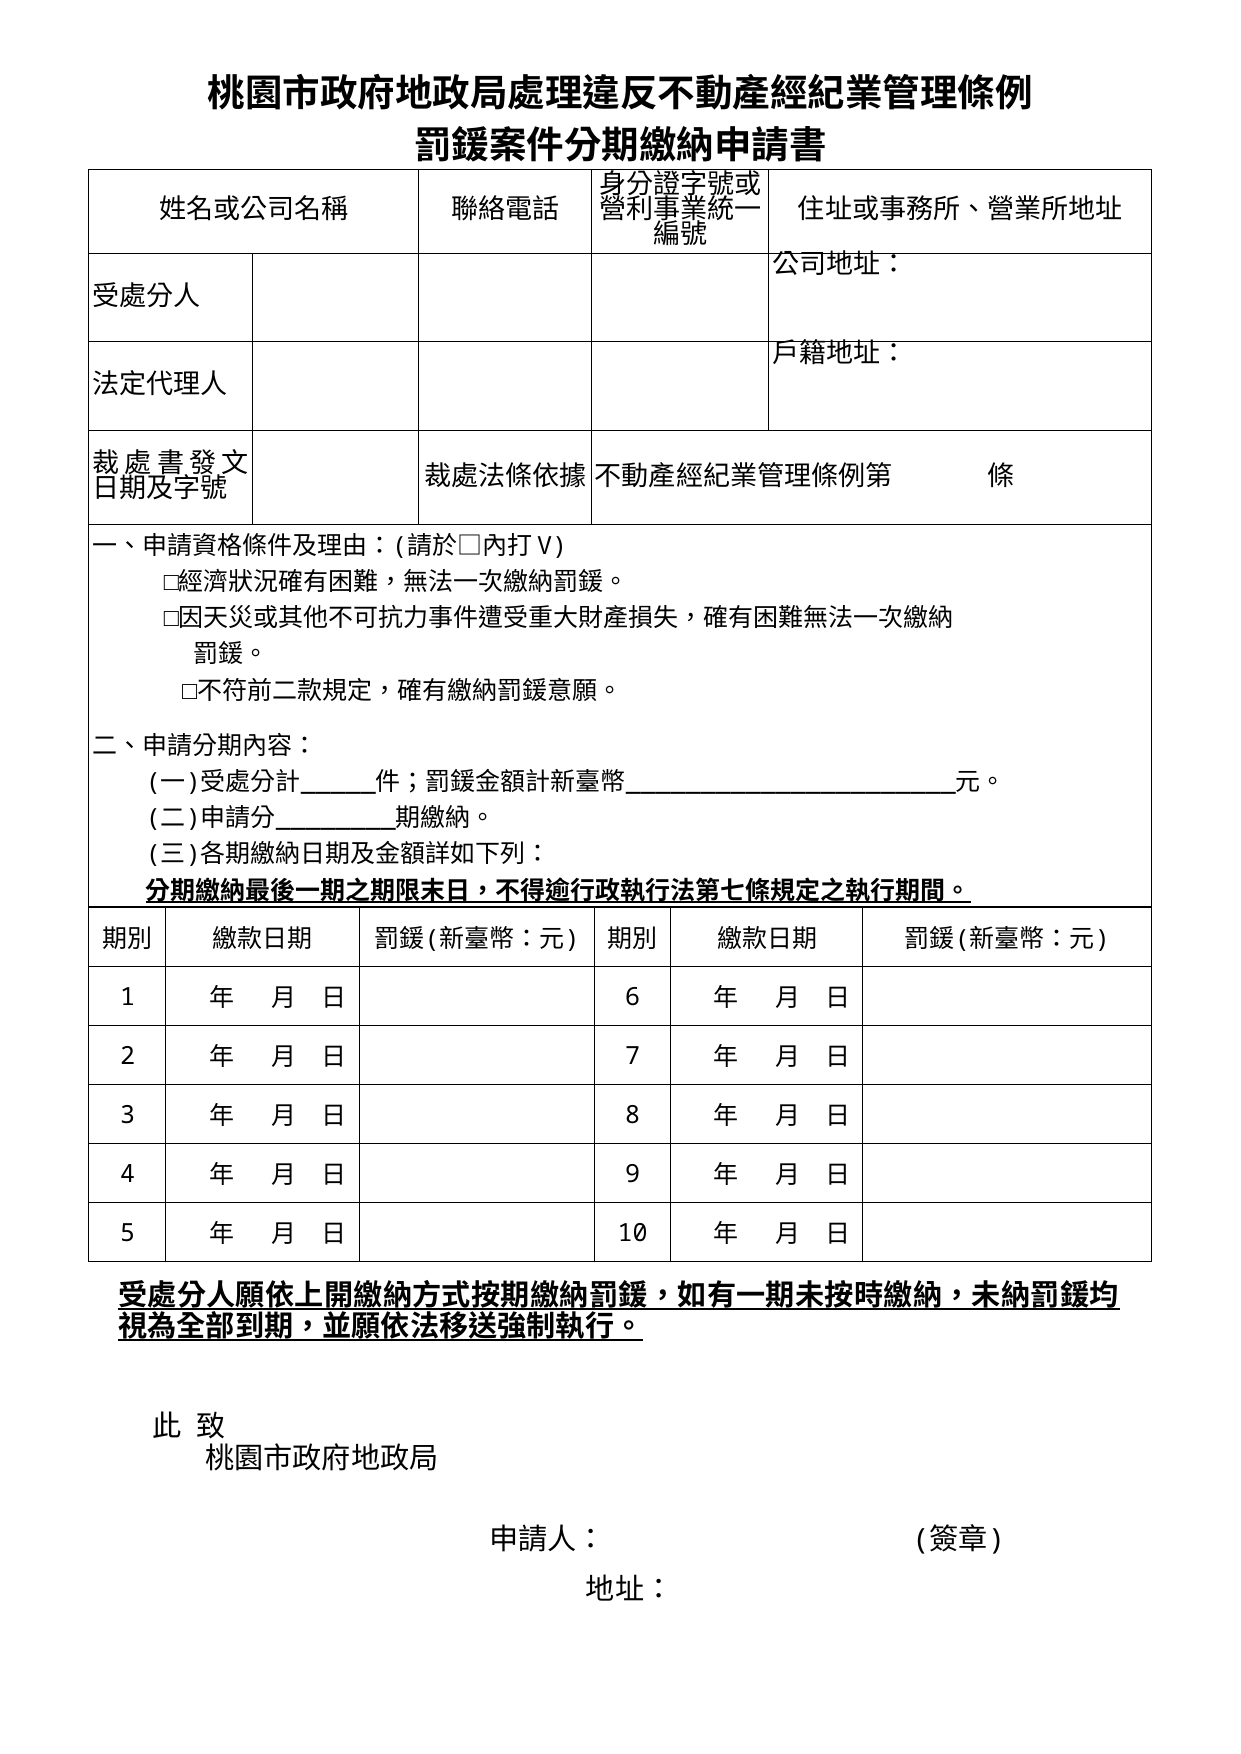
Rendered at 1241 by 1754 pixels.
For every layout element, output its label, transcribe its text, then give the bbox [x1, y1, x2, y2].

text 此 致 [117, 1412, 1122, 1443]
table_header 住址或事務所、營業所地址 [769, 170, 1151, 253]
table_cell 戶籍地址： [769, 342, 1151, 430]
table_cell [360, 967, 594, 1024]
text 桃園市政府地政局 [117, 1443, 1122, 1474]
table_cell 3 [89, 1085, 165, 1143]
text 桃園市政府地政局處理違反不動產經紀業管理條例 [118, 64, 1122, 117]
table_cell [253, 254, 418, 341]
table_cell [592, 342, 768, 430]
table_cell 公司地址： [769, 254, 1151, 341]
table_cell [419, 342, 591, 430]
table_cell 7 [595, 1026, 670, 1084]
table_cell 年 月 日 [671, 967, 862, 1024]
table_cell 10 [595, 1203, 670, 1261]
text 受處分人願依上開繳納方式按期繳納罰鍰，如有一期未按時繳納，未納罰鍰均視為全部到期，並願依法移送強制執行。 [118, 1281, 1122, 1343]
table_cell 2 [89, 1026, 165, 1084]
table_cell 年 月 日 [671, 1203, 862, 1261]
table_cell [253, 431, 418, 524]
table_cell 罰鍰(新臺幣：元) [863, 908, 1151, 966]
table_cell 年 月 日 [166, 967, 359, 1024]
table_cell [863, 1144, 1151, 1202]
table_header 聯絡電話 [419, 170, 591, 253]
table_cell [360, 1144, 594, 1202]
text 罰鍰案件分期繳納申請書 [118, 117, 1122, 169]
table_cell 年 月 日 [671, 1026, 862, 1084]
table_cell 1 [89, 967, 165, 1024]
table_cell 4 [89, 1144, 165, 1202]
text 申請人： (簽章) [81, 1524, 1131, 1556]
table_cell 繳款日期 [671, 908, 862, 966]
table_cell 法定代理人 [89, 342, 252, 430]
table_cell 期別 [595, 908, 670, 966]
table_cell [863, 1203, 1151, 1261]
table_cell 年 月 日 [166, 1085, 359, 1143]
table_cell 年 月 日 [166, 1203, 359, 1261]
table_cell [863, 1085, 1151, 1143]
table_cell 年 月 日 [166, 1026, 359, 1084]
text 地址： [43, 1574, 1122, 1606]
table_cell 年 月 日 [671, 1085, 862, 1143]
table_cell [360, 1085, 594, 1143]
table_cell 罰鍰(新臺幣：元) [360, 908, 594, 966]
table_cell 8 [595, 1085, 670, 1143]
table_cell [863, 1026, 1151, 1084]
table_cell [360, 1203, 594, 1261]
table_cell 期別 [89, 908, 165, 966]
table_cell 年 月 日 [166, 1144, 359, 1202]
table_cell 一、申請資格條件及理由：(請於□內打V) □經濟狀況確有困難，無法一次繳納罰鍰。 □因天災或其他不可抗力事件遭受重大財產損失，確有困難無法一次繳納 罰鍰。 □不符前二款規定，確有繳納罰鍰意願。 二、申請分期內容： (一)受處分計_____件；罰鍰金額計新臺幣______________________元。 (二)申請分________期繳納。 (三)各期繳納日期及金額詳如下列： 分期繳納最後一期之期限末日，不得逾行政執行法第七條規定之執行期間。 [89, 525, 1151, 906]
table_cell [360, 1026, 594, 1084]
table_cell [863, 967, 1151, 1024]
table_cell 不動產經紀業管理條例第 條 [592, 431, 1151, 524]
table_cell [253, 342, 418, 430]
table_cell 受處分人 [89, 254, 252, 341]
table_header 姓名或公司名稱 [89, 170, 418, 253]
table_header 身分證字號或 營利事業統一編號 [592, 170, 768, 253]
table_cell 9 [595, 1144, 670, 1202]
table_cell [592, 254, 768, 341]
table_cell 繳款日期 [166, 908, 359, 966]
table_cell [419, 254, 591, 341]
table_cell 裁處法條依據 [419, 431, 591, 524]
table_cell 年 月 日 [671, 1144, 862, 1202]
table_cell 5 [89, 1203, 165, 1261]
table_cell 裁處書發文日期及字號 [89, 431, 252, 524]
table_cell 6 [595, 967, 670, 1024]
